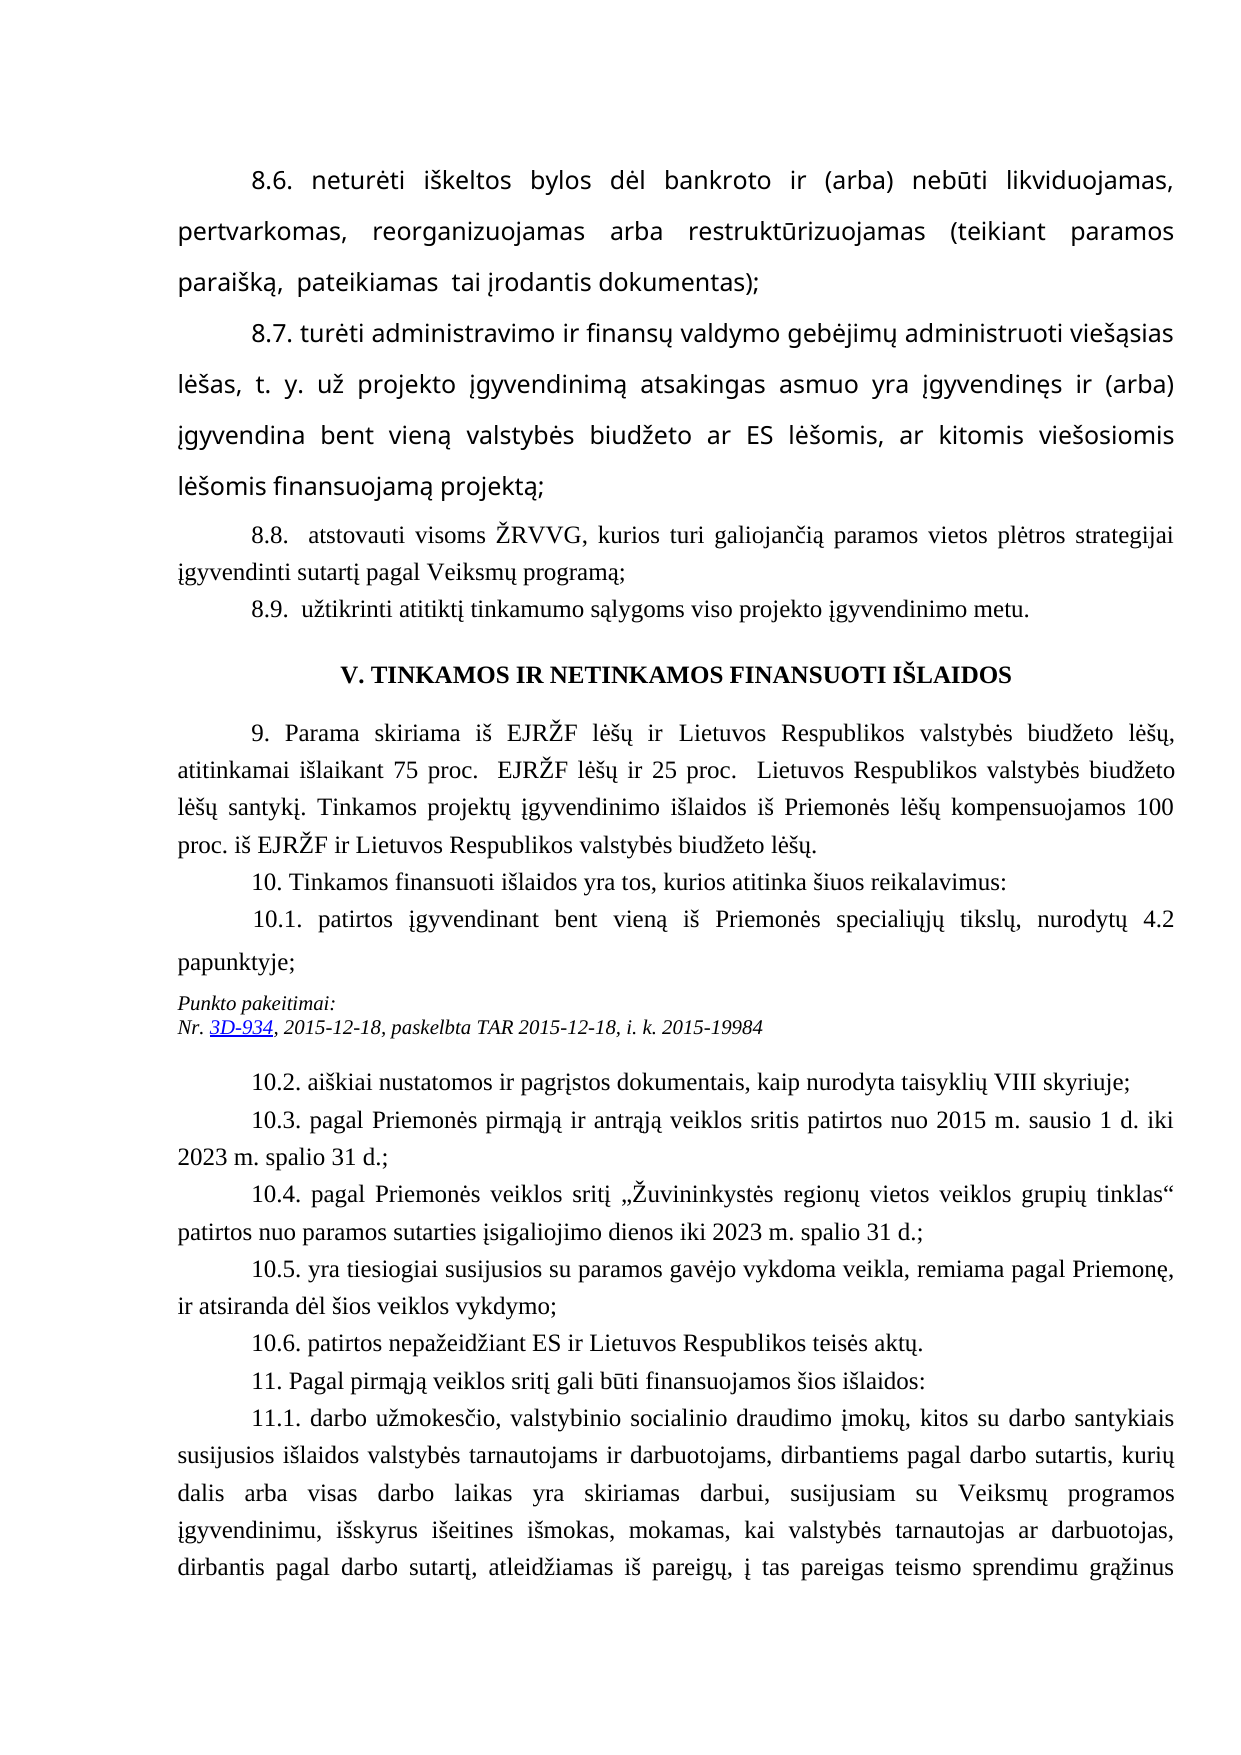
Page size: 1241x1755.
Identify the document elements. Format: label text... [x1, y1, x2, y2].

text Punkto pakeitimai: [177, 991, 1175, 1015]
text 10.2. aiškiai nustatomos ir pagrįstos dokumentais, kaip nurodyta taisyklių VIII skyriuje; [177, 1067, 1175, 1096]
text 10.1. patirtos įgyvendinant bent vieną iš Priemonės specialiųjų tikslų, nurodytų 4.2 papunktyje; [177, 904, 1175, 976]
text 8.6. neturėti iškeltos bylos dėl bankroto ir (arba) nebūti likviduojamas, pertvarkomas, reorganizuojamas arba restruktūrizuojamas (teikiant paramos paraišką, pateikiamas tai įrodantis dokumentas); [177, 162, 1175, 299]
text 8.7. turėti administravimo ir finansų valdymo gebėjimų administruoti viešąsias lėšas, t. y. už projekto įgyvendinimą atsakingas asmuo yra įgyvendinęs ir (arba) įgyvendina bent vieną valstybės biudžeto ar ES lėšomis, ar kitomis viešosiomis lėšomis finansuojamą projektą; [177, 316, 1175, 503]
text 10.5. yra tiesiogiai susijusios su paramos gavėjo vykdoma veikla, remiama pagal Priemonę, ir atsiranda dėl šios veiklos vykdymo; [177, 1254, 1175, 1320]
text 11. Pagal pirmąją veiklos sritį gali būti finansuojamos šios išlaidos: [177, 1366, 1175, 1394]
text 10.6. patirtos nepažeidžiant ES ir Lietuvos Respublikos teisės aktų. [177, 1328, 1175, 1357]
text 10. Tinkamos finansuoti išlaidos yra tos, kurios atitinka šiuos reikalavimus: [177, 867, 1175, 896]
text 9. Parama skiriama iš EJRŽF lėšų ir Lietuvos Respublikos valstybės biudžeto lėšų, atitinkamai išlaikant 75 proc. EJRŽF lėšų ir 25 proc. Lietuvos Respublikos valstybės biudžeto lėšų santykį. Tinkamos projektų įgyvendinimo išlaidos iš Priemonės lėšų kompensuojamos 100 proc. iš EJRŽF ir Lietuvos Respublikos valstybės biudžeto lėšų. [177, 718, 1175, 858]
text 8.9. užtikrinti atitiktį tinkamumo sąlygoms viso projekto įgyvendinimo metu. [177, 594, 1175, 623]
text 8.8. atstovauti visoms ŽRVVG, kurios turi galiojančią paramos vietos plėtros strategijai įgyvendinti sutartį pagal Veiksmų programą; [177, 520, 1175, 586]
text V. TINKAMOS IR NETINKAMOS FINANSUOTI IŠLAIDOS [177, 660, 1175, 689]
text Nr. 3D-934, 2015-12-18, paskelbta TAR 2015-12-18, i. k. 2015-19984 [177, 1015, 1175, 1039]
text 10.4. pagal Priemonės veiklos sritį „Žuvininkystės regionų vietos veiklos grupių tinklas“ patirtos nuo paramos sutarties įsigaliojimo dienos iki 2023 m. spalio 31 d.; [177, 1179, 1175, 1245]
text 10.3. pagal Priemonės pirmąją ir antrąją veiklos sritis patirtos nuo 2015 m. sausio 1 d. iki 2023 m. spalio 31 d.; [177, 1105, 1175, 1171]
text 11.1. darbo užmokesčio, valstybinio socialinio draudimo įmokų, kitos su darbo santykiais susijusios išlaidos valstybės tarnautojams ir darbuotojams, dirbantiems pagal darbo sutartis, kurių dalis arba visas darbo laikas yra skiriamas darbui, susijusiam su Veiksmų programos įgyvendinimu, išskyrus išeitines išmokas, mokamas, kai valstybės tarnautojas ar darbuotojas, dirbantis pagal darbo sutartį, atleidžiamas iš pareigų, į tas pareigas teismo sprendimu grąžinus [177, 1403, 1175, 1581]
